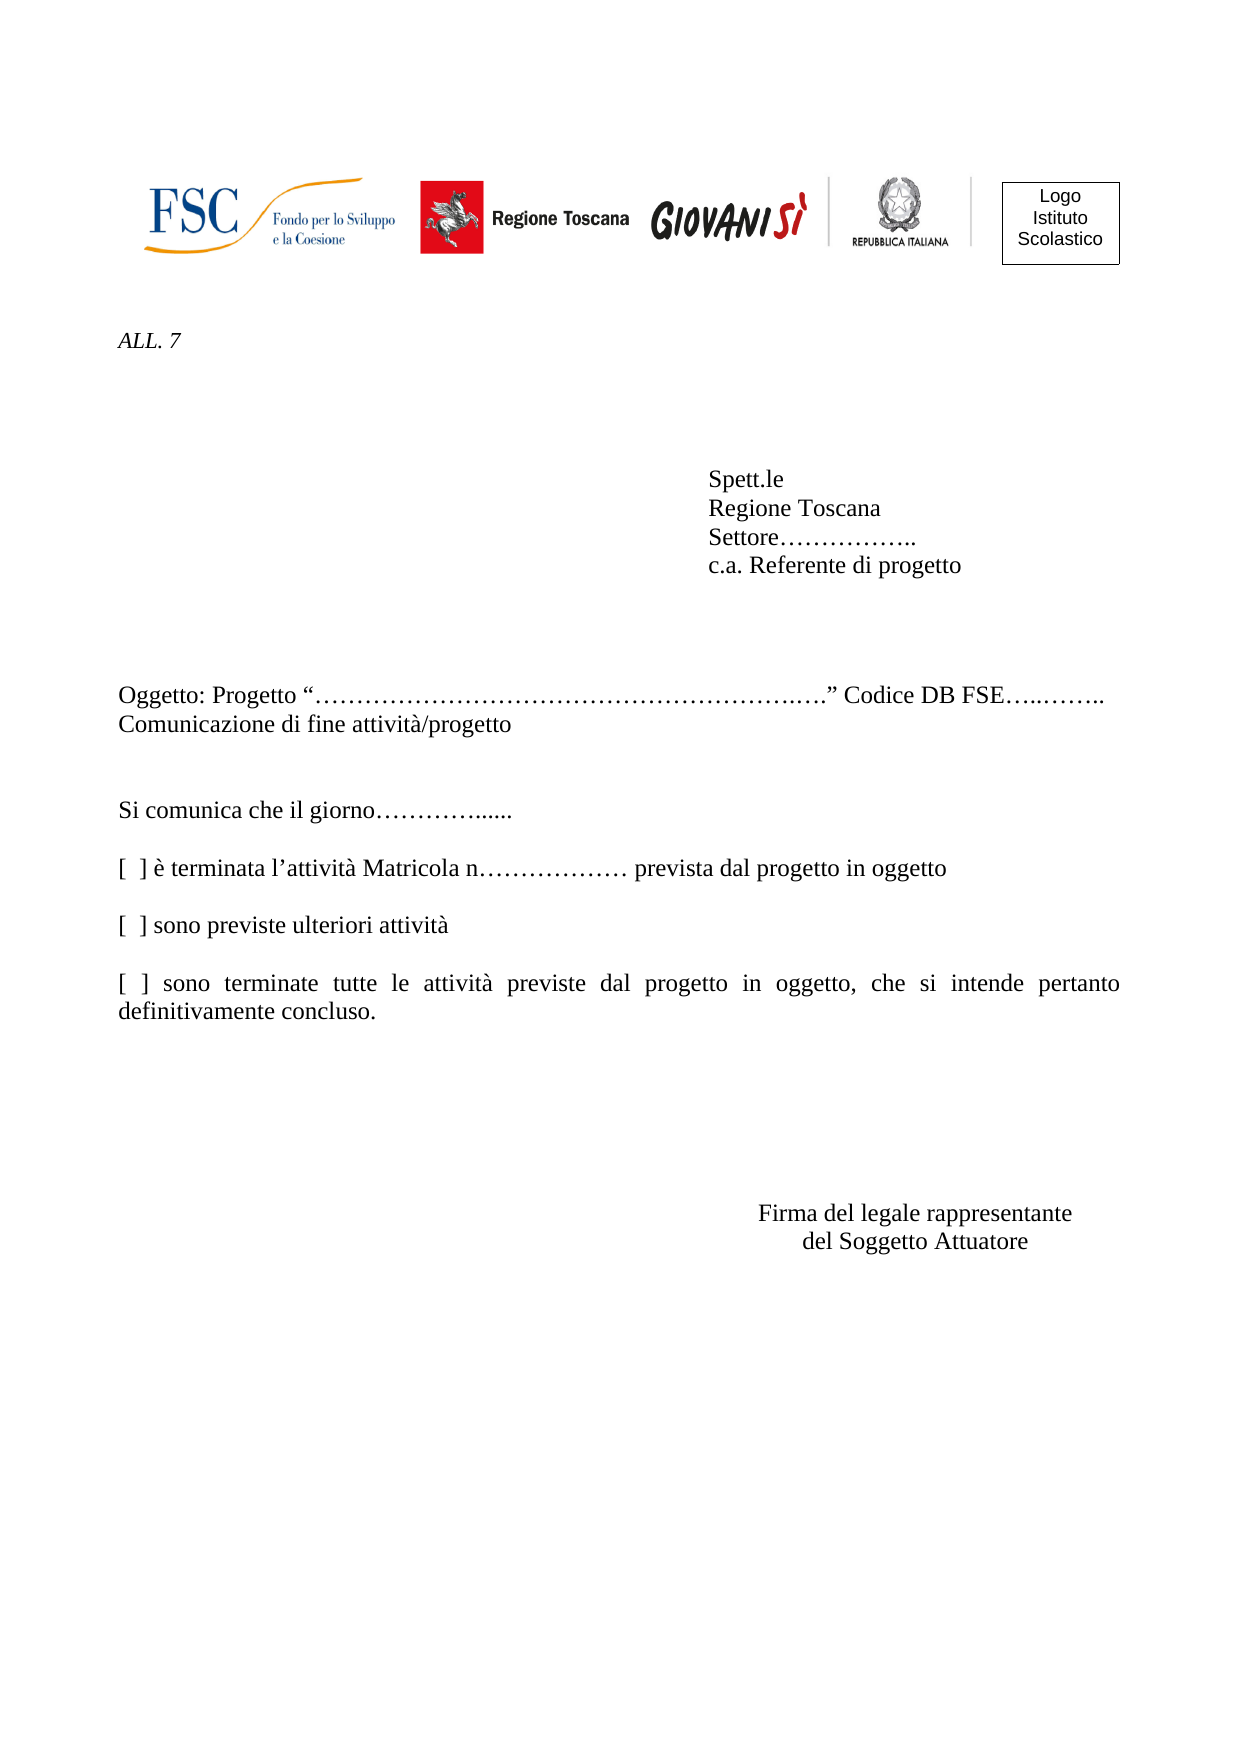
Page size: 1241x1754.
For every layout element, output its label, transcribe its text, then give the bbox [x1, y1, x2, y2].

text c.a. Referente di progetto [708, 550, 1122, 579]
text Regione Toscana [634, 493, 1122, 522]
text Settore…………….. [708, 522, 1122, 550]
text [ ] sono previste ulteriori attività [118, 910, 1122, 939]
text Spett.le [634, 464, 1122, 493]
text Logo [1004, 185, 1116, 206]
text [ ] è terminata l’attività Matricola n……………… prevista dal progetto in oggetto [118, 853, 1122, 881]
text Si comunica che il giorno…………...... [118, 795, 1122, 824]
text Oggetto: Progetto “………………………………………………….….” Codice DB FSE…..…….. Comunicazione di fine attività/progetto [118, 680, 1122, 738]
text ALL. 7 [118, 328, 1122, 354]
text Istituto Scolastico [1004, 206, 1116, 249]
picture [131, 139, 994, 287]
text [ ] sono terminate tutte le attività previste dal progetto in oggetto, che si intende pertanto definitivamente concluso. [118, 968, 1122, 1025]
text Firma del legale rappresentante del Soggetto Attuatore [708, 1198, 1122, 1255]
